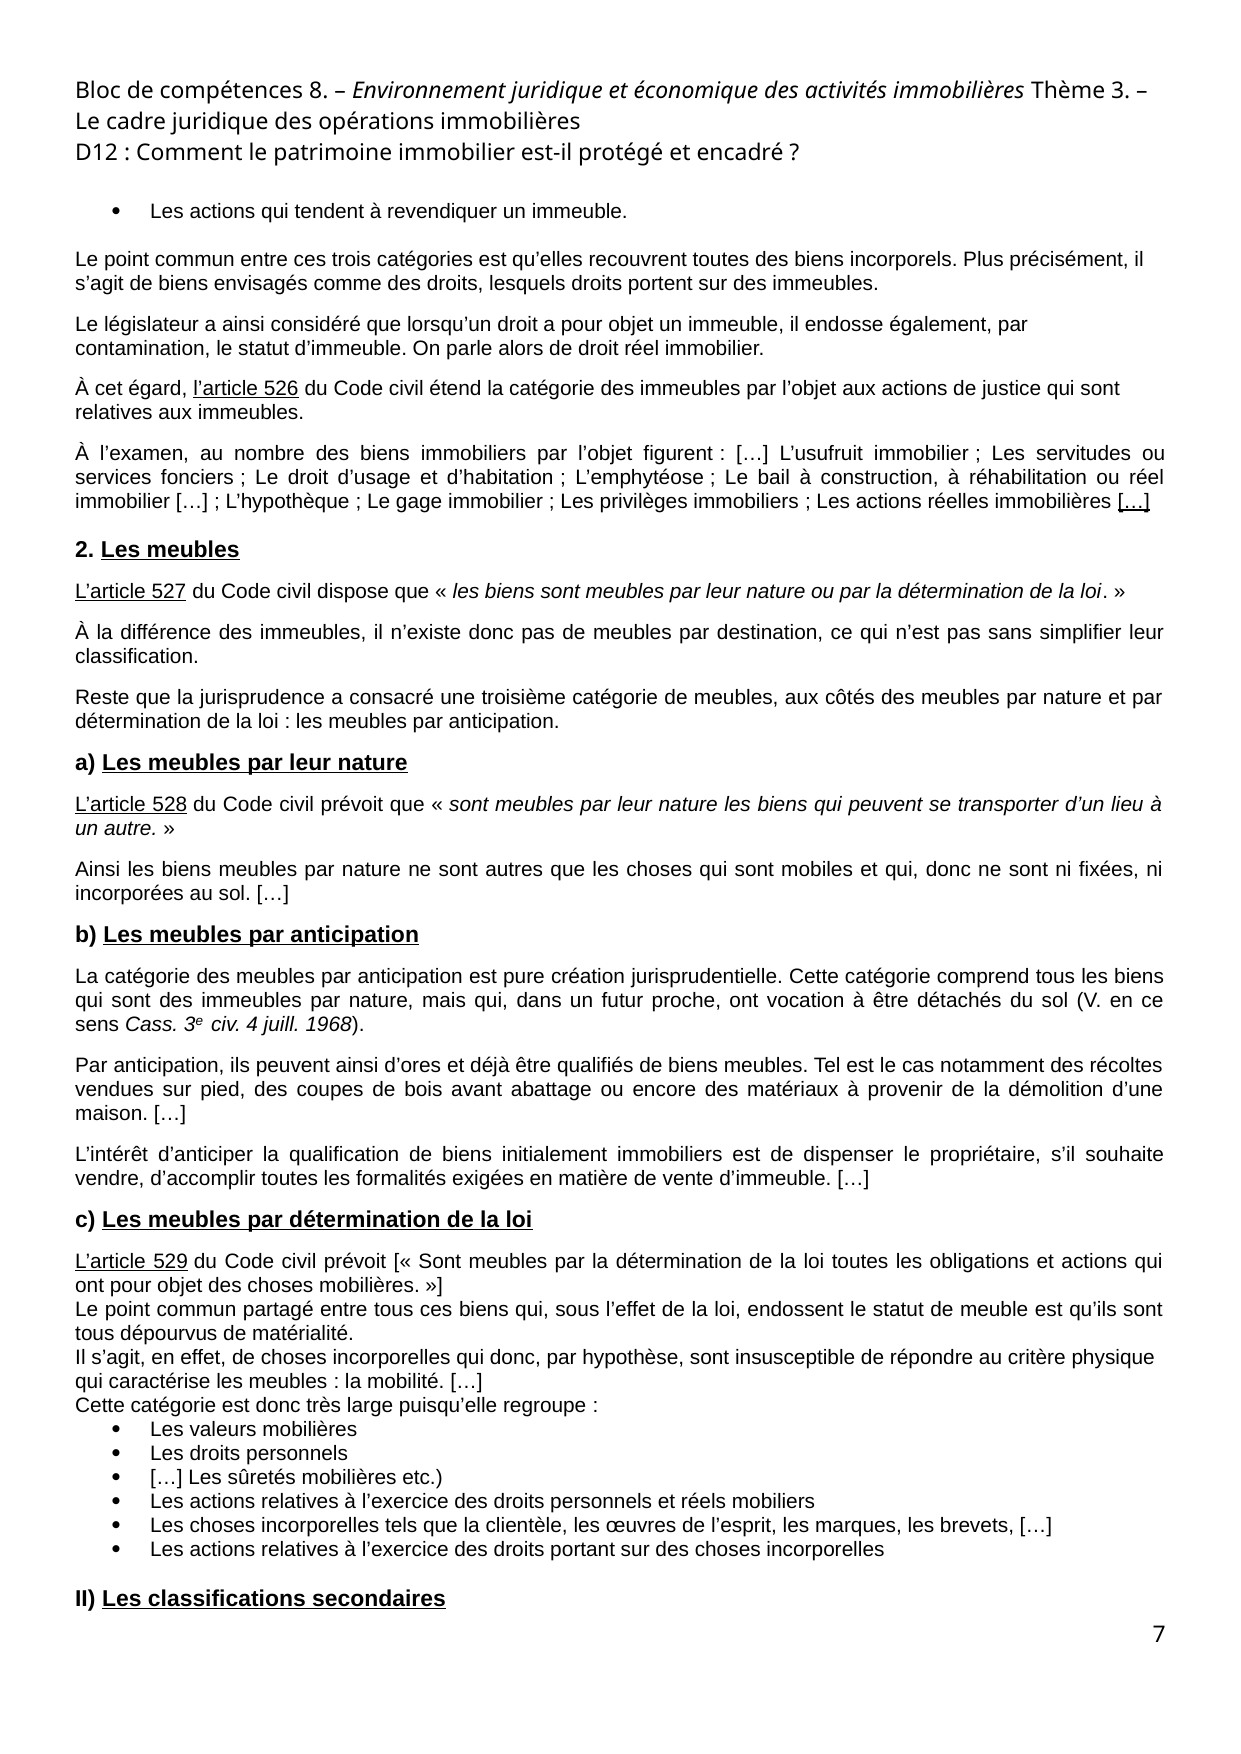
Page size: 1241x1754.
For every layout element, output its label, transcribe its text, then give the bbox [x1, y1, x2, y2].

text b) Les meubles par anticipation [75, 921, 1165, 948]
list Les choses incorporelles tels que la clientèle, les œuvres de l’esprit, les marques, les brevets, […] [112, 1513, 1165, 1537]
text Le point commun partagé entre tous ces biens qui, sous l’effet de la loi, endossent le statut de meuble est qu’ils sont tous dépourvus de matérialité. [75, 1297, 1165, 1345]
text II) Les classifications secondaires [75, 1585, 1165, 1611]
text Cette catégorie est donc très large puisqu’elle regroupe : [75, 1393, 1165, 1417]
text Le législateur a ainsi considéré que lorsqu’un droit a pour objet un immeuble, il endosse également, par contamination, le statut d’immeuble. On parle alors de droit réel immobilier. [75, 311, 1165, 359]
text Il s’agit, en effet, de choses incorporelles qui donc, par hypothèse, sont insusceptible de répondre au critère physique qui caractérise les meubles : la mobilité. […] [75, 1345, 1165, 1393]
text L’article 529 du Code civil prévoit [« Sont meubles par la détermination de la loi toutes les obligations et actions qui ont pour objet des choses mobilières. »] [75, 1249, 1165, 1297]
text Reste que la jurisprudence a consacré une troisième catégorie de meubles, aux côtés des meubles par nature et par détermination de la loi : les meubles par anticipation. [75, 684, 1165, 732]
text À cet égard, l’article 526 du Code civil étend la catégorie des immeubles par l’objet aux actions de justice qui sont relatives aux immeubles. [75, 376, 1165, 424]
text a) Les meubles par leur nature [75, 749, 1165, 776]
text À l’examen, au nombre des biens immobiliers par l’objet figurent : […] L’usufruit immobilier ; Les servitudes ou services fonciers ; Le droit d’usage et d’habitation ; L’emphytéose ; Le bail à construction, à réhabilitation ou réel immobilier […] ; L’hypothèque ; Le gage immobilier ; Les privilèges immobiliers ; Les actions réelles immobilières […] [75, 441, 1165, 512]
text Le point commun entre ces trois catégories est qu’elles recouvrent toutes des biens incorporels. Plus précisément, il s’agit de biens envisagés comme des droits, lesquels droits portent sur des immeubles. [75, 247, 1165, 295]
list Les actions qui tendent à revendiquer un immeuble. [112, 199, 1165, 223]
text 2. Les meubles [75, 536, 1165, 563]
text c) Les meubles par détermination de la loi [75, 1206, 1165, 1232]
text À la différence des immeubles, il n’existe donc pas de meubles par destination, ce qui n’est pas sans simplifier leur classification. [75, 620, 1165, 668]
list […] Les sûretés mobilières etc.) [112, 1465, 1165, 1489]
text Par anticipation, ils peuvent ainsi d’ores et déjà être qualifiés de biens meubles. Tel est le cas notamment des récoltes vendues sur pied, des coupes de bois avant abattage ou encore des matériaux à provenir de la démolition d’une maison. […] [75, 1053, 1165, 1125]
list Les valeurs mobilières [112, 1417, 1165, 1441]
text L’article 527 du Code civil dispose que « les biens sont meubles par leur nature ou par la détermination de la loi. » [75, 579, 1165, 603]
list Les droits personnels [112, 1441, 1165, 1465]
list Les actions relatives à l’exercice des droits portant sur des choses incorporelles [112, 1537, 1165, 1561]
text L’article 528 du Code civil prévoit que « sont meubles par leur nature les biens qui peuvent se transporter d’un lieu à un autre. » [75, 792, 1165, 840]
text Ainsi les biens meubles par nature ne sont autres que les choses qui sont mobiles et qui, donc ne sont ni fixées, ni incorporées au sol. […] [75, 857, 1165, 905]
text La catégorie des meubles par anticipation est pure création jurisprudentielle. Cette catégorie comprend tous les biens qui sont des immeubles par nature, mais qui, dans un futur proche, ont vocation à être détachés du sol (V. en ce sens Cass. 3e civ. 4 juill. 1968). [75, 964, 1165, 1036]
list Les actions relatives à l’exercice des droits personnels et réels mobiliers [112, 1489, 1165, 1513]
text L’intérêt d’anticiper la qualification de biens initialement immobiliers est de dispenser le propriétaire, s’il souhaite vendre, d’accomplir toutes les formalités exigées en matière de vente d’immeuble. […] [75, 1141, 1165, 1189]
